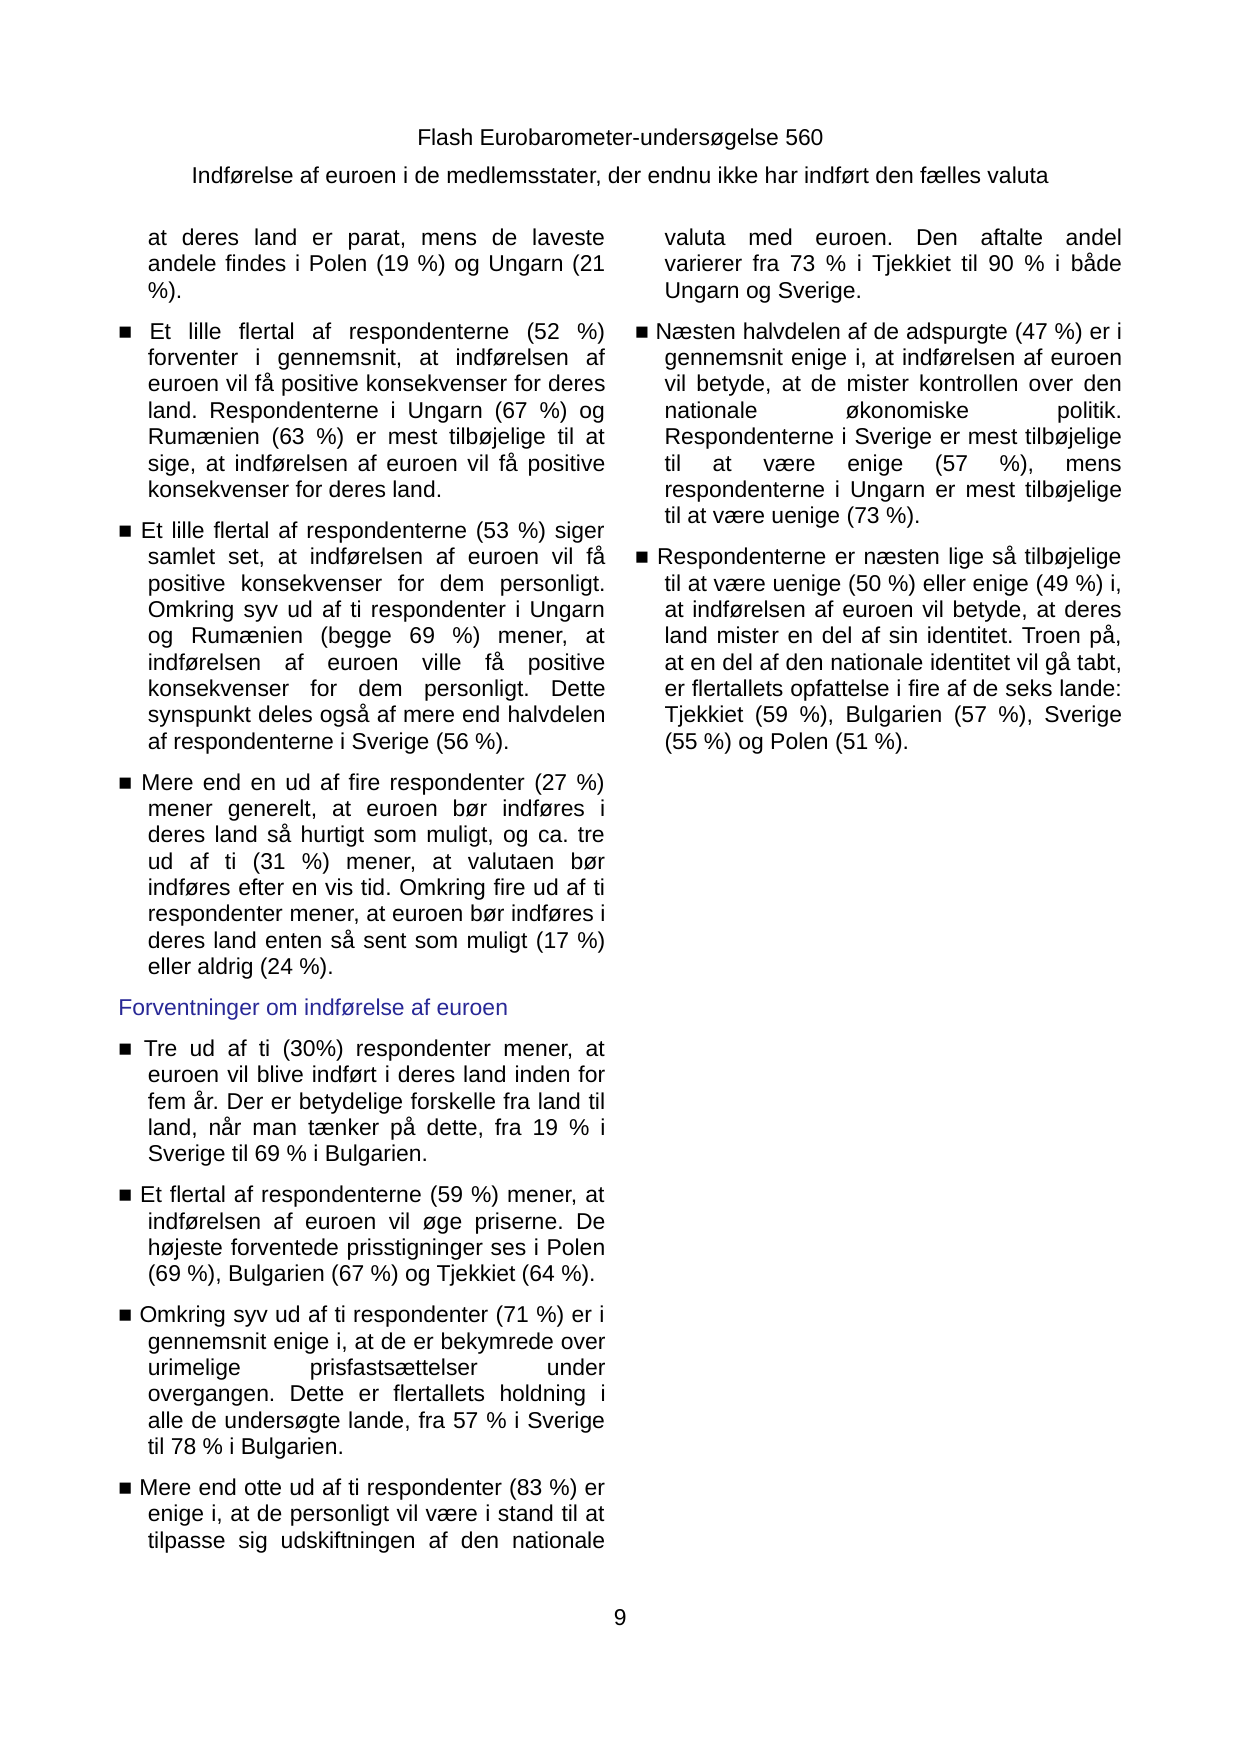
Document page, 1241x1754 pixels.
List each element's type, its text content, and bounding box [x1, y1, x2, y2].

text at deres land er parat, mens de laveste andele findes i Polen (19 %) og Ungarn (21 %). [118, 224, 605, 303]
text ■ Et flertal af respondenterne (59 %) mener, at indførelsen af euroen vil øge priserne. De højeste forventede prisstigninger ses i Polen (69 %), Bulgarien (67 %) og Tjekkiet (64 %). [118, 1181, 605, 1287]
text ■ Respondenterne er næsten lige så tilbøjelige til at være uenige (50 %) eller enige (49 %) i, at indførelsen af euroen vil betyde, at deres land mister en del af sin identitet. Troen på, at en del af den nationale identitet vil gå tabt, er flertallets opfattelse i fire af de seks lande: Tjekkiet (59 %), Bulgarien (57 %), Sverige (55 %) og Polen (51 %). [635, 543, 1122, 754]
text ■ Næsten halvdelen af de adspurgte (47 %) er i gennemsnit enige i, at indførelsen af euroen vil betyde, at de mister kontrollen over den nationale økonomiske politik. Respondenterne i Sverige er mest tilbøjelige til at være enige (57 %), mens respondenterne i Ungarn er mest tilbøjelige til at være uenige (73 %). [635, 318, 1122, 528]
text ■ Omkring syv ud af ti respondenter (71 %) er i gennemsnit enige i, at de er bekymrede over urimelige prisfastsættelser under overgangen. Dette er flertallets holdning i alle de undersøgte lande, fra 57 % i Sverige til 78 % i Bulgarien. [118, 1301, 605, 1459]
text ■ Mere end otte ud af ti respondenter (83 %) er enige i, at de personligt vil være i stand til at tilpasse sig udskiftningen af den nationale [118, 1474, 605, 1553]
text ■ Et lille flertal af respondenterne (52 %) forventer i gennemsnit, at indførelsen af euroen vil få positive konsekvenser for deres land. Respondenterne i Ungarn (67 %) og Rumænien (63 %) er mest tilbøjelige til at sige, at indførelsen af euroen vil få positive konsekvenser for deres land. [118, 318, 605, 502]
text Forventninger om indførelse af euroen [118, 994, 605, 1020]
text ■ Et lille flertal af respondenterne (53 %) siger samlet set, at indførelsen af euroen vil få positive konsekvenser for dem personligt. Omkring syv ud af ti respondenter i Ungarn og Rumænien (begge 69 %) mener, at indførelsen af euroen ville få positive konsekvenser for dem personligt. Dette synspunkt deles også af mere end halvdelen af respondenterne i Sverige (56 %). [118, 517, 605, 754]
text ■ Mere end en ud af fire respondenter (27 %) mener generelt, at euroen bør indføres i deres land så hurtigt som muligt, og ca. tre ud af ti (31 %) mener, at valutaen bør indføres efter en vis tid. Omkring fire ud af ti respondenter mener, at euroen bør indføres i deres land enten så sent som muligt (17 %) eller aldrig (24 %). [118, 768, 605, 979]
text valuta med euroen. Den aftalte andel varierer fra 73 % i Tjekkiet til 90 % i både Ungarn og Sverige. [635, 224, 1122, 303]
text ■ Tre ud af ti (30%) respondenter mener, at euroen vil blive indført i deres land inden for fem år. Der er betydelige forskelle fra land til land, når man tænker på dette, fra 19 % i Sverige til 69 % i Bulgarien. [118, 1035, 605, 1167]
